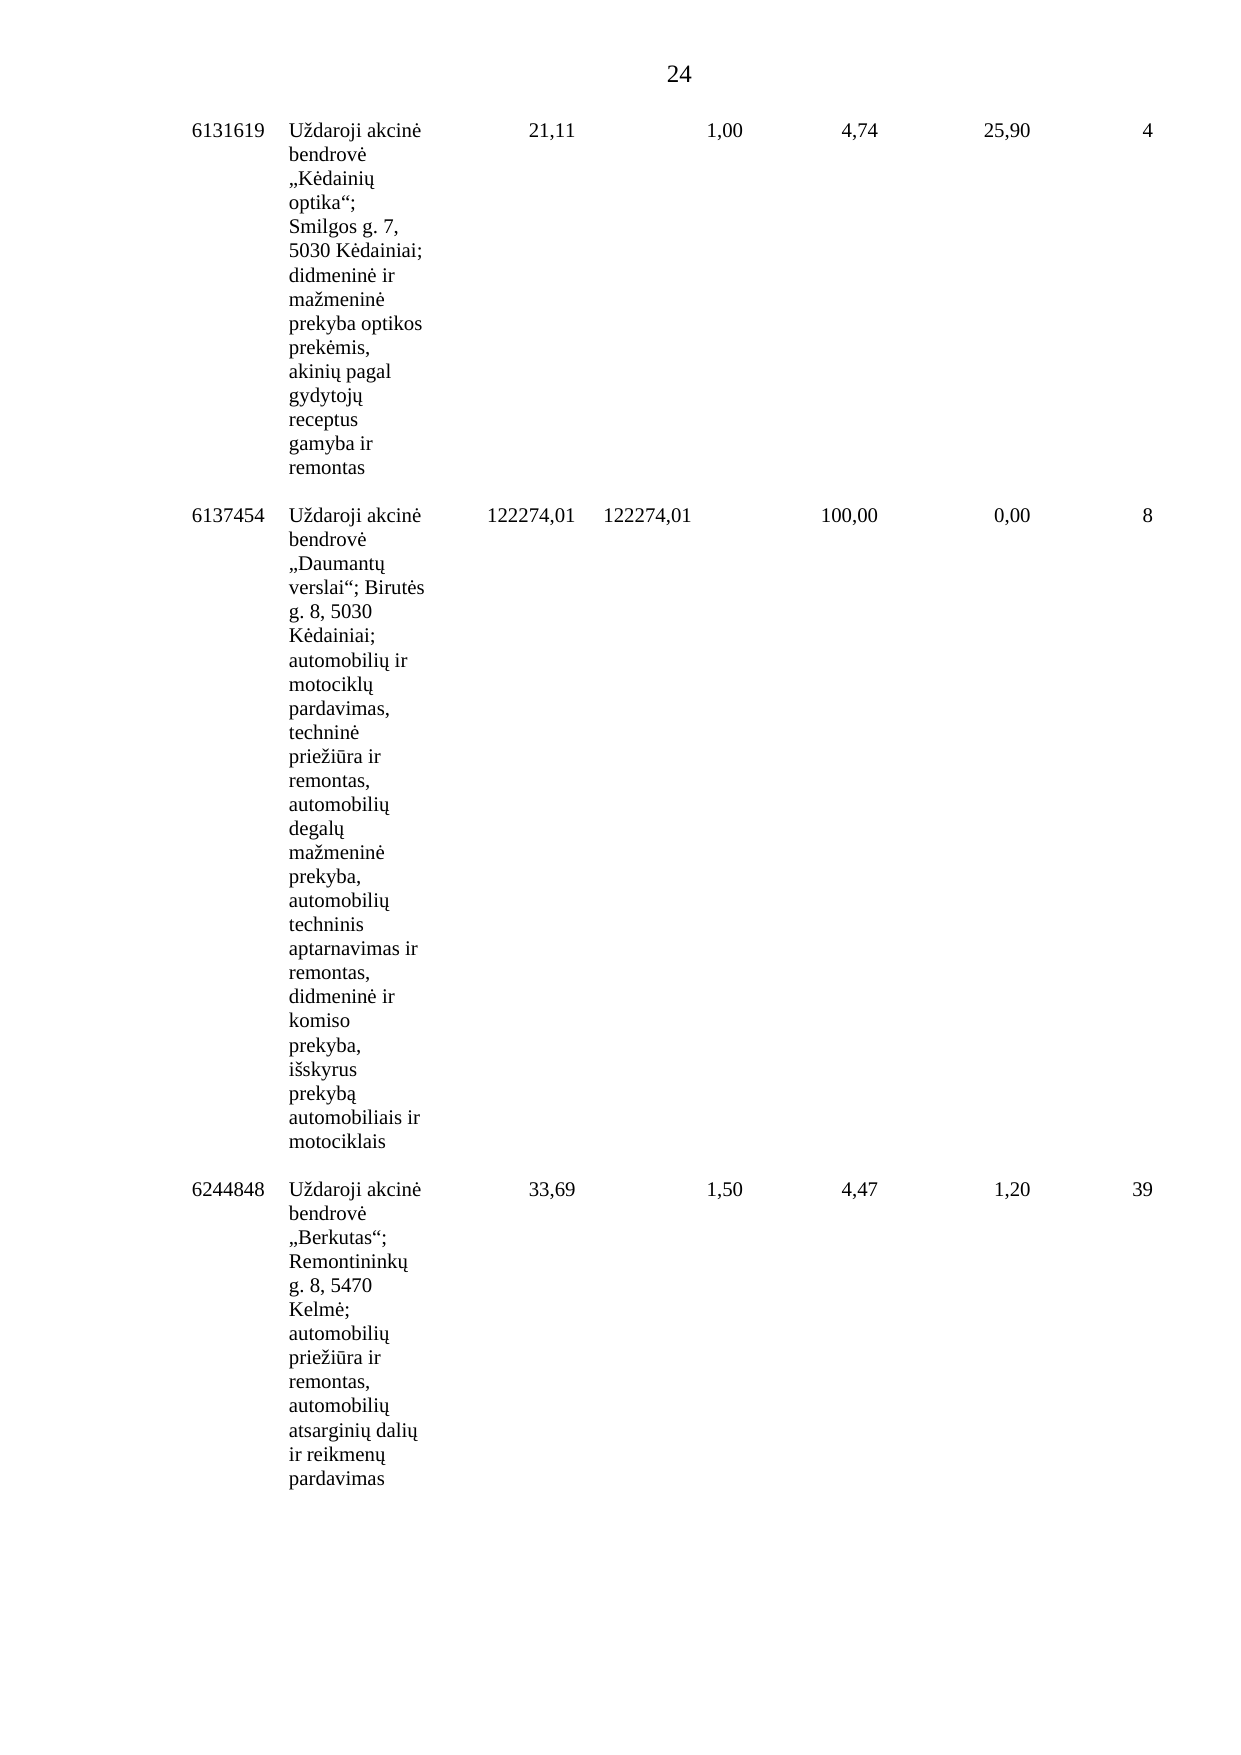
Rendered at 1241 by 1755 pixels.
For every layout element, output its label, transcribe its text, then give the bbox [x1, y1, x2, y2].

table_cell [1179, 503, 1188, 1177]
table_cell 8 [1047, 503, 1169, 1177]
table_cell Uždaroji akcinė bendrovė „Kėdainių optika“; Smilgos g. 7, 5030 Kėdainiai; didmeninė ir mažmeninė prekyba optikos prekėmis, akinių pagal gydytojų receptus gamyba ir remontas [278, 118, 436, 503]
table_cell 1,20 [894, 1177, 1047, 1297]
table_cell [1188, 503, 1198, 1177]
table_cell 25,90 [894, 118, 1047, 503]
table_cell [436, 1297, 592, 1490]
table_cell [174, 1297, 277, 1490]
table_cell 33,69 [436, 1177, 592, 1297]
table_cell 4,74 [759, 118, 894, 503]
table_cell 21,11 [436, 118, 592, 503]
table_cell [759, 1297, 894, 1490]
table_cell 4 [1047, 118, 1169, 503]
table_cell [1188, 1177, 1198, 1297]
table_cell [1169, 1177, 1179, 1297]
table_cell 6131619 [174, 118, 277, 503]
table_cell [1169, 503, 1179, 1177]
table_cell 6137454 [174, 503, 277, 1177]
table_cell [894, 1297, 1047, 1490]
table_cell 122274,01 [592, 503, 759, 1177]
table_cell 6244848 [174, 1177, 277, 1297]
table_cell 0,00 [894, 503, 1047, 1177]
table_cell [1179, 118, 1188, 503]
table_cell Kelmė; automobilių priežiūra ir remontas, automobilių atsarginių dalių ir reikmenų pardavimas [278, 1297, 436, 1490]
table_cell 39 [1047, 1177, 1169, 1297]
table_cell [1169, 1297, 1179, 1490]
table_cell [1047, 1297, 1169, 1490]
table_cell [592, 1297, 759, 1490]
table_cell 1,50 [592, 1177, 759, 1297]
table_cell 4,47 [759, 1177, 894, 1297]
table_cell [1188, 118, 1198, 503]
table_cell [1188, 1297, 1198, 1490]
table_cell 122274,01 [436, 503, 592, 1177]
table_cell Uždaroji akcinė bendrovė „Daumantų verslai“; Birutės g. 8, 5030 Kėdainiai; automobilių ir motociklų pardavimas, techninė priežiūra ir remontas, automobilių degalų mažmeninė prekyba, automobilių techninis aptarnavimas ir remontas, didmeninė ir komiso prekyba, išskyrus prekybą automobiliais ir motociklais [278, 503, 436, 1177]
table_cell Uždaroji akcinė bendrovė „Berkutas“; Remontininkų g. 8, 5470 [278, 1177, 436, 1297]
table_cell 1,00 [592, 118, 759, 503]
table_cell 100,00 [759, 503, 894, 1177]
table_cell [1179, 1177, 1188, 1297]
table_cell [1169, 118, 1179, 503]
table_cell [1179, 1297, 1188, 1490]
